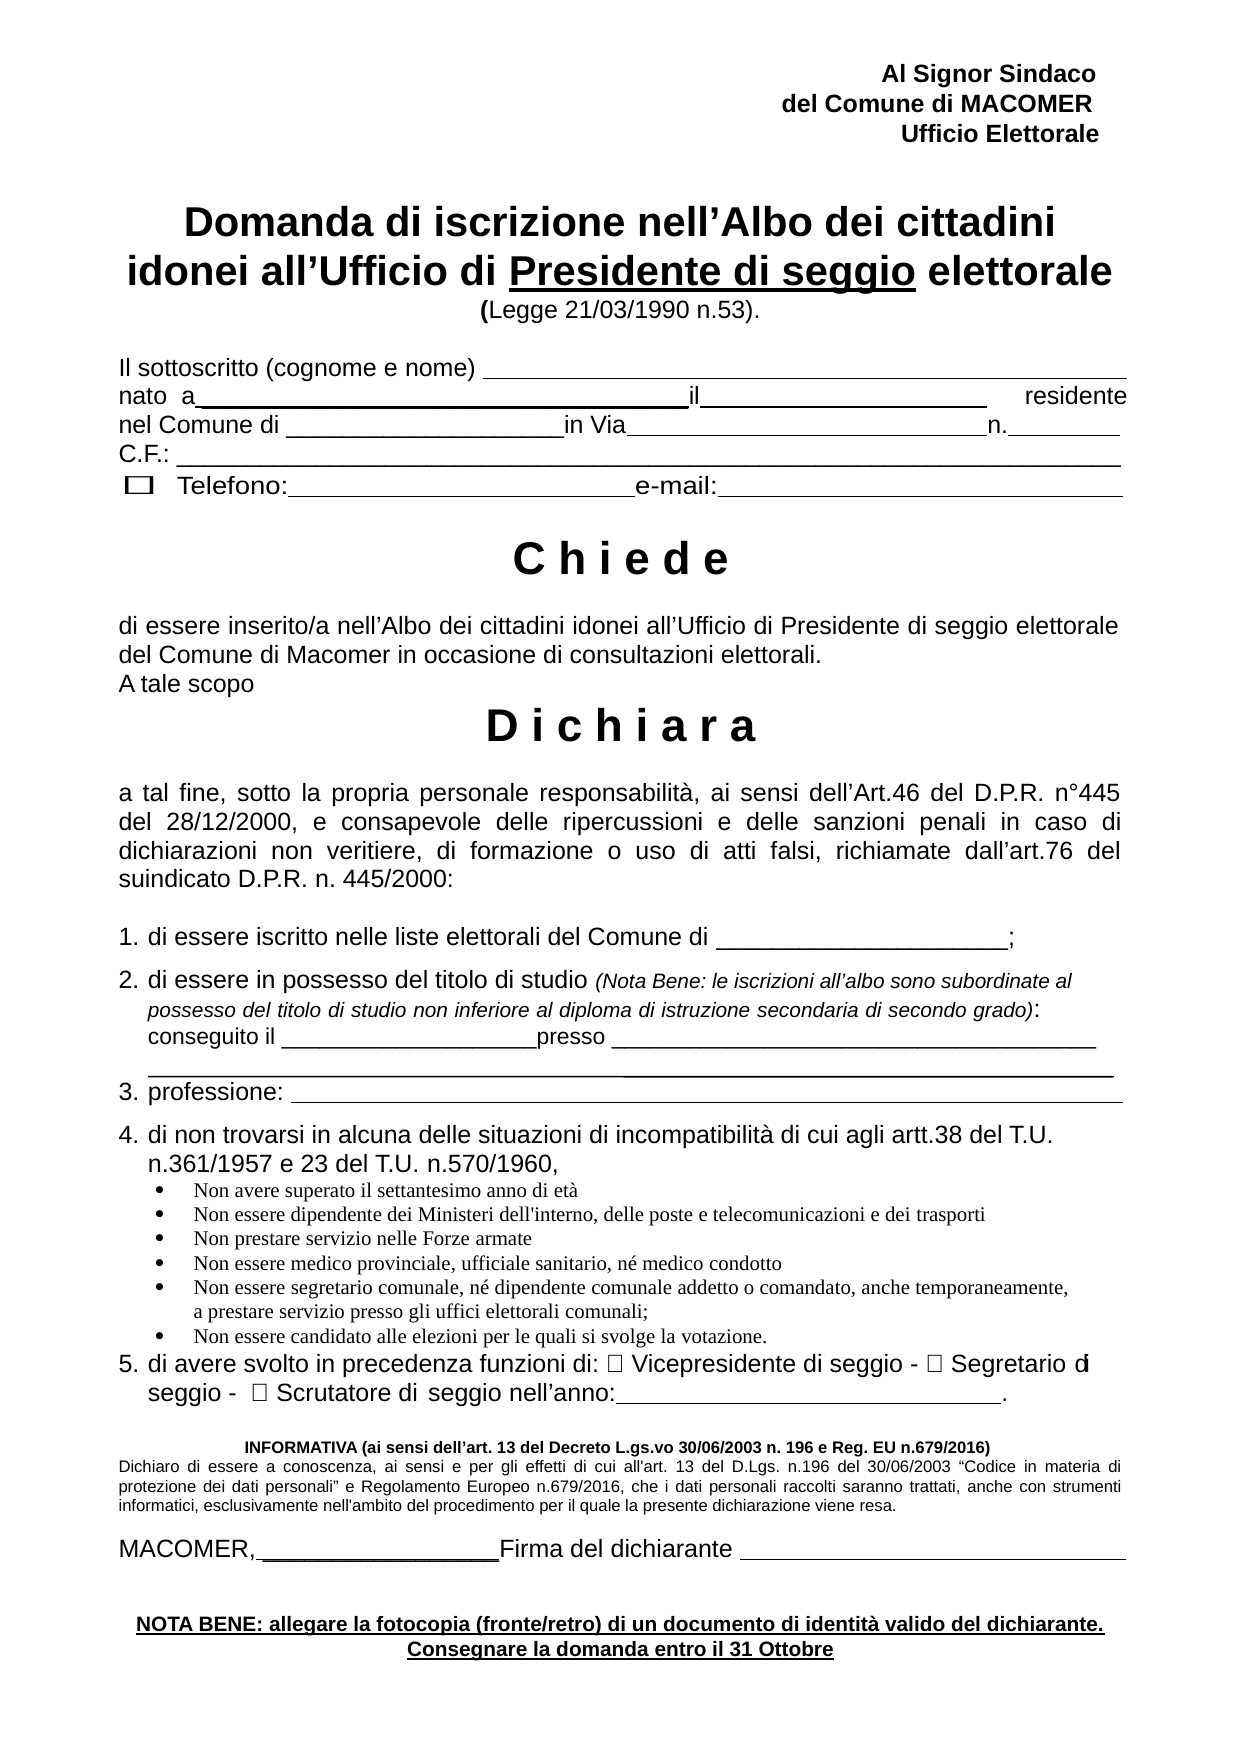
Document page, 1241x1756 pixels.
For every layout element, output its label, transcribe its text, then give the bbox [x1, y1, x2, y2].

text Ufficio Elettorale [106, 119, 1099, 148]
list Non essere candidato alle elezioni per le quali si svolge la votazione. [156, 1323, 1138, 1349]
list Non prestare servizio nelle Forze armate [156, 1226, 1138, 1250]
subtitle D i c h i a r a [485, 698, 1138, 751]
text idonei all’Ufficio di Presidente di seggio elettorale [126, 246, 1138, 294]
list di non trovarsi in alcuna delle situazioni di incompatibilità di cui agli artt.38 del T.U. n.361/1957 e 23 del T.U. n.570/1960, [118, 1120, 1122, 1178]
text INFORMATIVA (ai sensi dell’art. 13 del Decreto L.gs.vo 30/06/2003 n. 196 e Reg. EU n.679/2016) [244, 1438, 1138, 1457]
text A tale scopo [118, 669, 1138, 697]
list Non avere superato il settantesimo anno di età [156, 1178, 1138, 1202]
text Al Signor Sindaco [106, 59, 1138, 88]
list di essere in possesso del titolo di studio (Nota Bene: le iscrizioni all’albo sono subordinate al possesso del titolo di studio non inferiore al diploma di istruzione secondaria di secondo grado): conseguito il ____________________presso ______________________________________ [118, 965, 1123, 1049]
text di essere inserito/a nell’Albo dei cittadini idonei all’Ufficio di Presidente di seggio elettorale del Comune di Macomer in occasione di consultazioni elettorali. [118, 611, 1121, 669]
list professione: [118, 1072, 1138, 1106]
text Consegnare la domanda entro il 31 Ottobre [133, 1637, 1108, 1661]
text (Legge 21/03/1990 n.53). [133, 295, 1108, 324]
text Domanda di iscrizione nell’Albo dei cittadini [183, 198, 1138, 246]
list di avere svolto in precedenza funzioni di:  Vicepresidente di seggio -  Segretario di seggio -  Scrutatore di seggio nell’anno: . [118, 1349, 1123, 1406]
text Il sottoscritto (cognome e nome) nato a ___________________________________il residente nel Comune di ____________________in Via n. C.F.: ____________________________________________________________________ [118, 352, 1127, 467]
list di essere iscritto nelle liste elettorali del Comune di _____________________; [118, 922, 1138, 951]
list Non essere dipendente dei Ministeri dell'interno, delle poste e telecomunicazioni e dei trasporti [156, 1202, 1138, 1226]
text a tal fine, sotto la propria personale responsabilità, ai sensi dell’Art.46 del D.P.R. n°445 del 28/12/2000, e consapevole delle ripercussioni e delle sanzioni penali in caso di dichiarazioni non veritiere, di formazione o uso di atti falsi, richiamate dall’art.76 del suindicato D.P.R. n. 445/2000: [118, 778, 1123, 893]
text MACOMER, _________________Firma del dichiarante [118, 1534, 1138, 1563]
text NOTA BENE: allegare la fotocopia (fronte/retro) di un documento di identità valido del dichiarante. [133, 1612, 1108, 1636]
list Non essere segretario comunale, né dipendente comunale addetto o comandato, anche temporaneamente, a prestare servizio presso gli uffici elettorali comunali; [156, 1275, 1079, 1323]
list Non essere medico provinciale, ufficiale sanitario, né medico condotto [156, 1251, 1138, 1275]
subtitle C h i e d e [133, 532, 1108, 584]
text Dichiaro di essere a conoscenza, ai sensi e per gli effetti di cui all'art. 13 del D.Lgs. n.196 del 30/06/2003 “Codice in materia di protezione dei dati personali” e Regolamento Europeo n.679/2016, che i dati personali raccolti saranno trattati, anche con strumenti informatici, esclusivamente nell'ambito del procedimento per il quale la presente dichiarazione viene resa. [118, 1457, 1123, 1515]
text del Comune di MACOMER [106, 89, 1099, 118]
text  Telefono: e-mail: [118, 467, 1138, 502]
